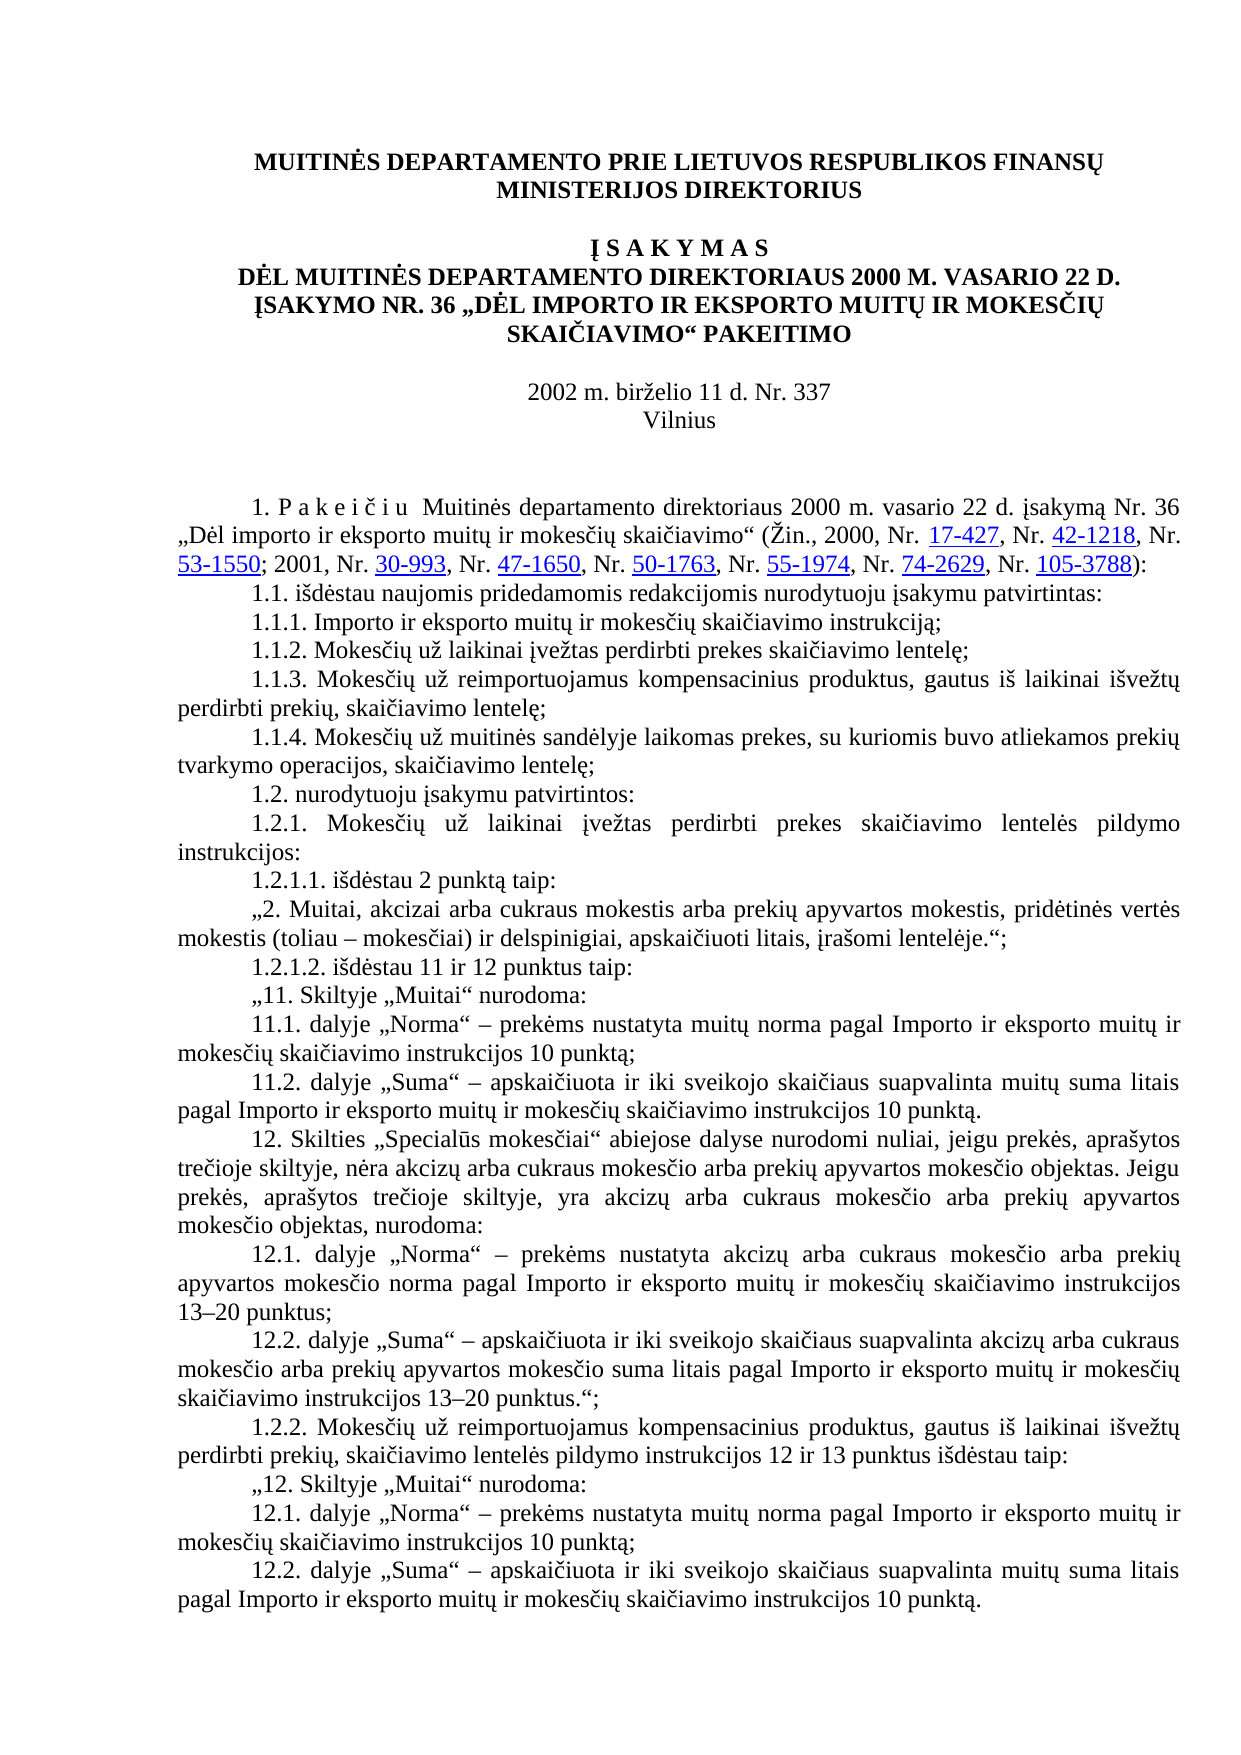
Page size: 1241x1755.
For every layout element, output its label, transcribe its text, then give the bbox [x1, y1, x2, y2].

text „11. Skiltyje „Muitai“ nurodoma: [177, 981, 1181, 1009]
text 12.1. dalyje „Norma“ – prekėms nustatyta akcizų arba cukraus mokesčio arba prekių apyvartos mokesčio norma pagal Importo ir eksporto muitų ir mokesčių skaičiavimo instrukcijos 13–20 punktus; [177, 1239, 1181, 1326]
text Vilnius [177, 406, 1181, 434]
text 1.1.4. Mokesčių už muitinės sandėlyje laikomas prekes, su kuriomis buvo atliekamos prekių tvarkymo operacijos, skaičiavimo lentelę; [177, 722, 1181, 779]
text 1.1.2. Mokesčių už laikinai įvežtas perdirbti prekes skaičiavimo lentelę; [177, 636, 1181, 664]
text 1.1. išdėstau naujomis pridedamomis redakcijomis nurodytuoju įsakymu patvirtintas: [177, 578, 1181, 607]
text Į S A K Y M A S [177, 233, 1181, 262]
text 12. Skilties „Specialūs mokesčiai“ abiejose dalyse nurodomi nuliai, jeigu prekės, aprašytos trečioje skiltyje, nėra akcizų arba cukraus mokesčio arba prekių apyvartos mokesčio objektas. Jeigu prekės, aprašytos trečioje skiltyje, yra akcizų arba cukraus mokesčio arba prekių apyvartos mokesčio objektas, nurodoma: [177, 1124, 1181, 1239]
text MUITINĖS DEPARTAMENTO PRIE LIETUVOS RESPUBLIKOS FINANSŲ MINISTERIJOS DIREKTORIUS [177, 147, 1181, 204]
text 11.1. dalyje „Norma“ – prekėms nustatyta muitų norma pagal Importo ir eksporto muitų ir mokesčių skaičiavimo instrukcijos 10 punktą; [177, 1009, 1181, 1067]
text 1. Pakeičiu Muitinės departamento direktoriaus 2000 m. vasario 22 d. įsakymą Nr. 36 „Dėl importo ir eksporto muitų ir mokesčių skaičiavimo“ (Žin., 2000, Nr. 17-427, Nr. 42-1218, Nr. 53-1550; 2001, Nr. 30-993, Nr. 47-1650, Nr. 50-1763, Nr. 55-1974, Nr. 74-2629, Nr. 105-3788): [177, 492, 1181, 578]
text 1.2.1.1. išdėstau 2 punktą taip: [177, 866, 1181, 894]
text 12.2. dalyje „Suma“ – apskaičiuota ir iki sveikojo skaičiaus suapvalinta muitų suma litais pagal Importo ir eksporto muitų ir mokesčių skaičiavimo instrukcijos 10 punktą. [177, 1556, 1181, 1613]
text 12.2. dalyje „Suma“ – apskaičiuota ir iki sveikojo skaičiaus suapvalinta akcizų arba cukraus mokesčio arba prekių apyvartos mokesčio suma litais pagal Importo ir eksporto muitų ir mokesčių skaičiavimo instrukcijos 13–20 punktus.“; [177, 1326, 1181, 1412]
text 1.2.1.2. išdėstau 11 ir 12 punktus taip: [177, 952, 1181, 981]
text „2. Muitai, akcizai arba cukraus mokestis arba prekių apyvartos mokestis, pridėtinės vertės mokestis (toliau – mokesčiai) ir delspinigiai, apskaičiuoti litais, įrašomi lentelėje.“; [177, 894, 1181, 952]
text 1.2.1. Mokesčių už laikinai įvežtas perdirbti prekes skaičiavimo lentelės pildymo instrukcijos: [177, 808, 1181, 866]
text 12.1. dalyje „Norma“ – prekėms nustatyta muitų norma pagal Importo ir eksporto muitų ir mokesčių skaičiavimo instrukcijos 10 punktą; [177, 1498, 1181, 1556]
text 11.2. dalyje „Suma“ – apskaičiuota ir iki sveikojo skaičiaus suapvalinta muitų suma litais pagal Importo ir eksporto muitų ir mokesčių skaičiavimo instrukcijos 10 punktą. [177, 1067, 1181, 1124]
text 1.1.3. Mokesčių už reimportuojamus kompensacinius produktus, gautus iš laikinai išvežtų perdirbti prekių, skaičiavimo lentelę; [177, 664, 1181, 722]
text 1.1.1. Importo ir eksporto muitų ir mokesčių skaičiavimo instrukciją; [177, 607, 1181, 636]
text 1.2.2. Mokesčių už reimportuojamus kompensacinius produktus, gautus iš laikinai išvežtų perdirbti prekių, skaičiavimo lentelės pildymo instrukcijos 12 ir 13 punktus išdėstau taip: [177, 1412, 1181, 1469]
text 1.2. nurodytuoju įsakymu patvirtintos: [177, 779, 1181, 808]
text 2002 m. birželio 11 d. Nr. 337 [177, 377, 1181, 406]
text DĖL MUITINĖS DEPARTAMENTO DIREKTORIAUS 2000 M. VASARIO 22 D. ĮSAKYMO NR. 36 „DĖL IMPORTO IR EKSPORTO MUITŲ IR MOKESČIŲ SKAIČIAVIMO“ PAKEITIMO [177, 262, 1181, 348]
text „12. Skiltyje „Muitai“ nurodoma: [177, 1469, 1181, 1498]
